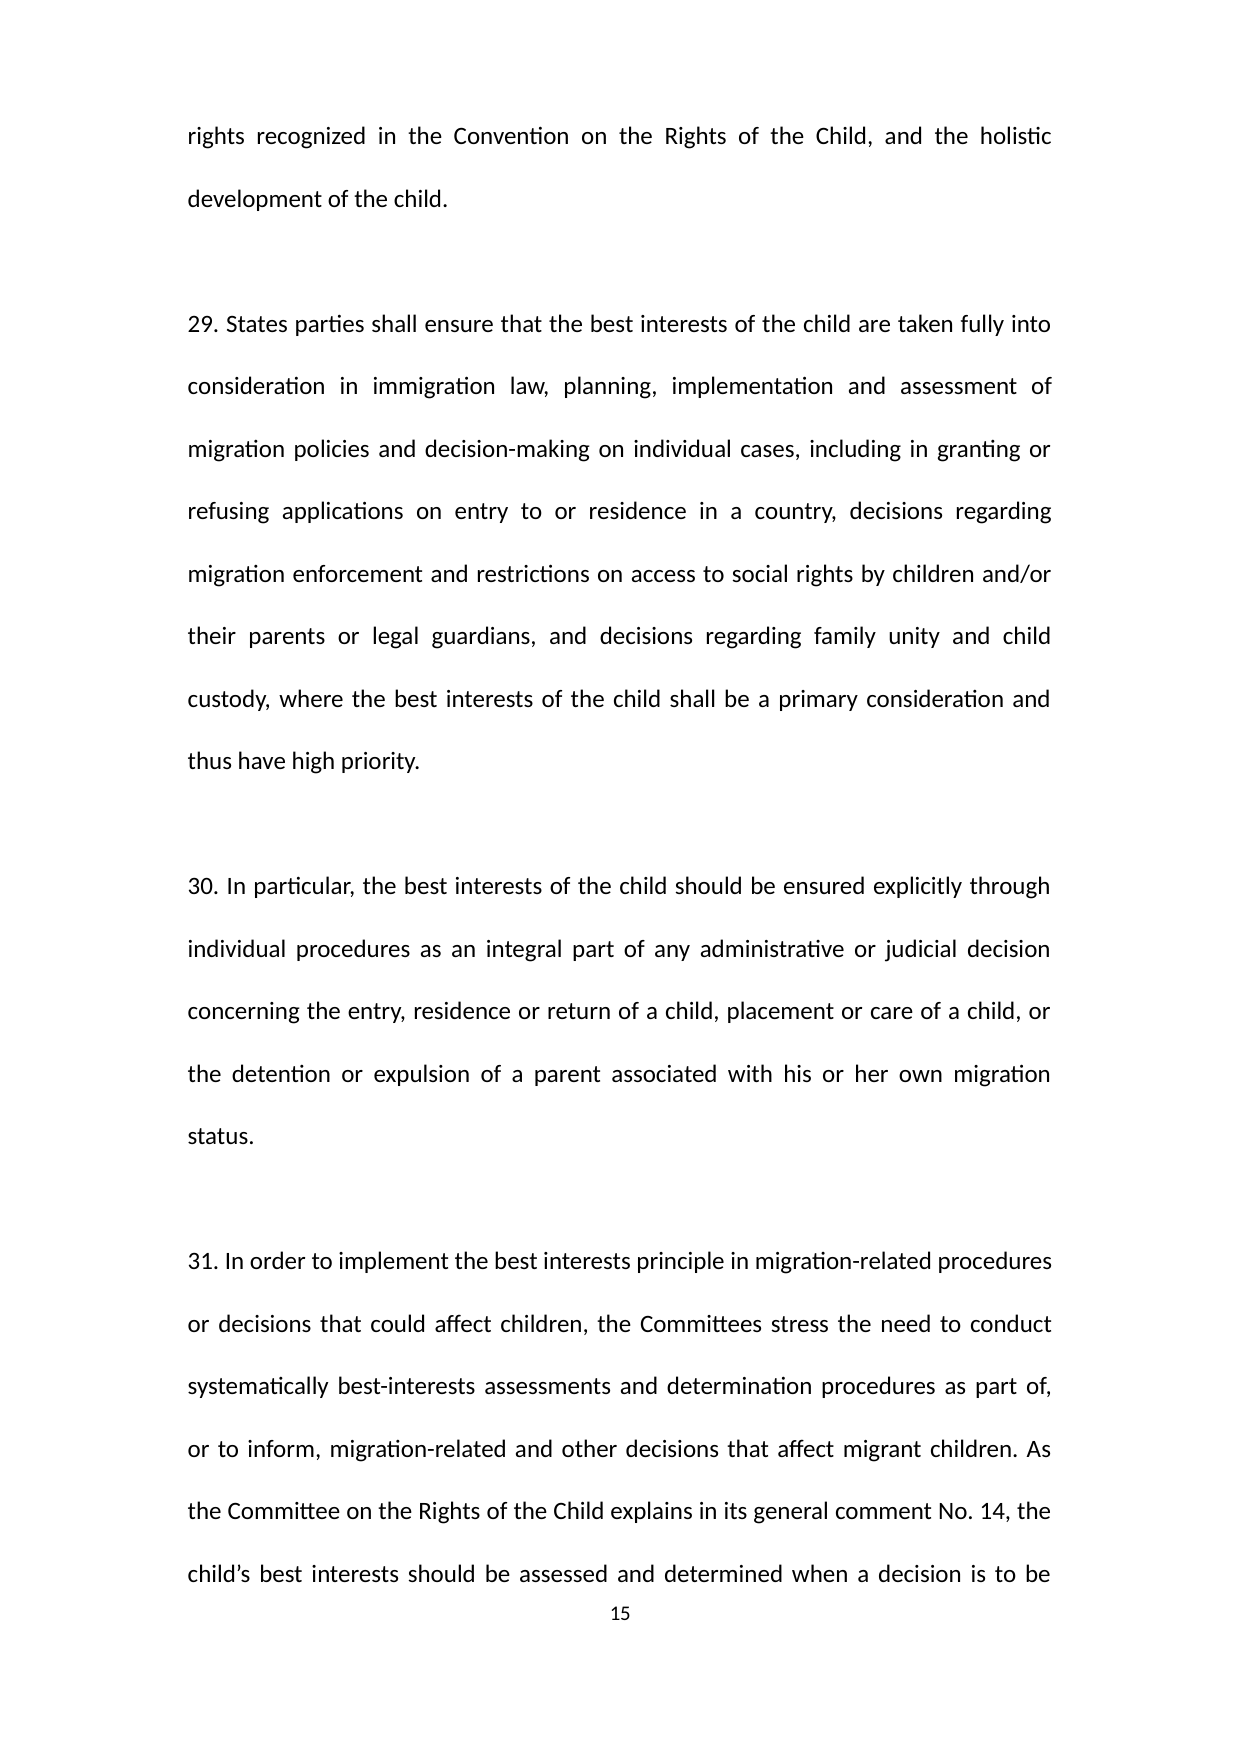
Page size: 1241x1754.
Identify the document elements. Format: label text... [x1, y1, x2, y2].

text 30. In particular, the best interests of the child should be ensured explicitly through individual procedures as an integral part of any administrative or judicial decision concerning the entry, residence or return of a child, placement or care of a child, or the detention or expulsion of a parent associated with his or her own migration status. [187, 844, 1053, 1157]
text rights recognized in the Convention on the Rights of the Child, and the holistic development of the child. [187, 94, 1053, 219]
text 31. In order to implement the best interests principle in migration-related procedures or decisions that could affect children, the Committees stress the need to conduct systematically best-interests assessments and determination procedures as part of, or to inform, migration-related and other decisions that affect migrant children. As the Committee on the Rights of the Child explains in its general comment No. 14, the child’s best interests should be assessed and determined when a decision is to be [187, 1219, 1053, 1594]
text 29. States parties shall ensure that the best interests of the child are taken fully into consideration in immigration law, planning, implementation and assessment of migration policies and decision-making on individual cases, including in granting or refusing applications on entry to or residence in a country, decisions regarding migration enforcement and restrictions on access to social rights by children and/or their parents or legal guardians, and decisions regarding family unity and child custody, where the best interests of the child shall be a primary consideration and thus have high priority. [187, 282, 1053, 782]
